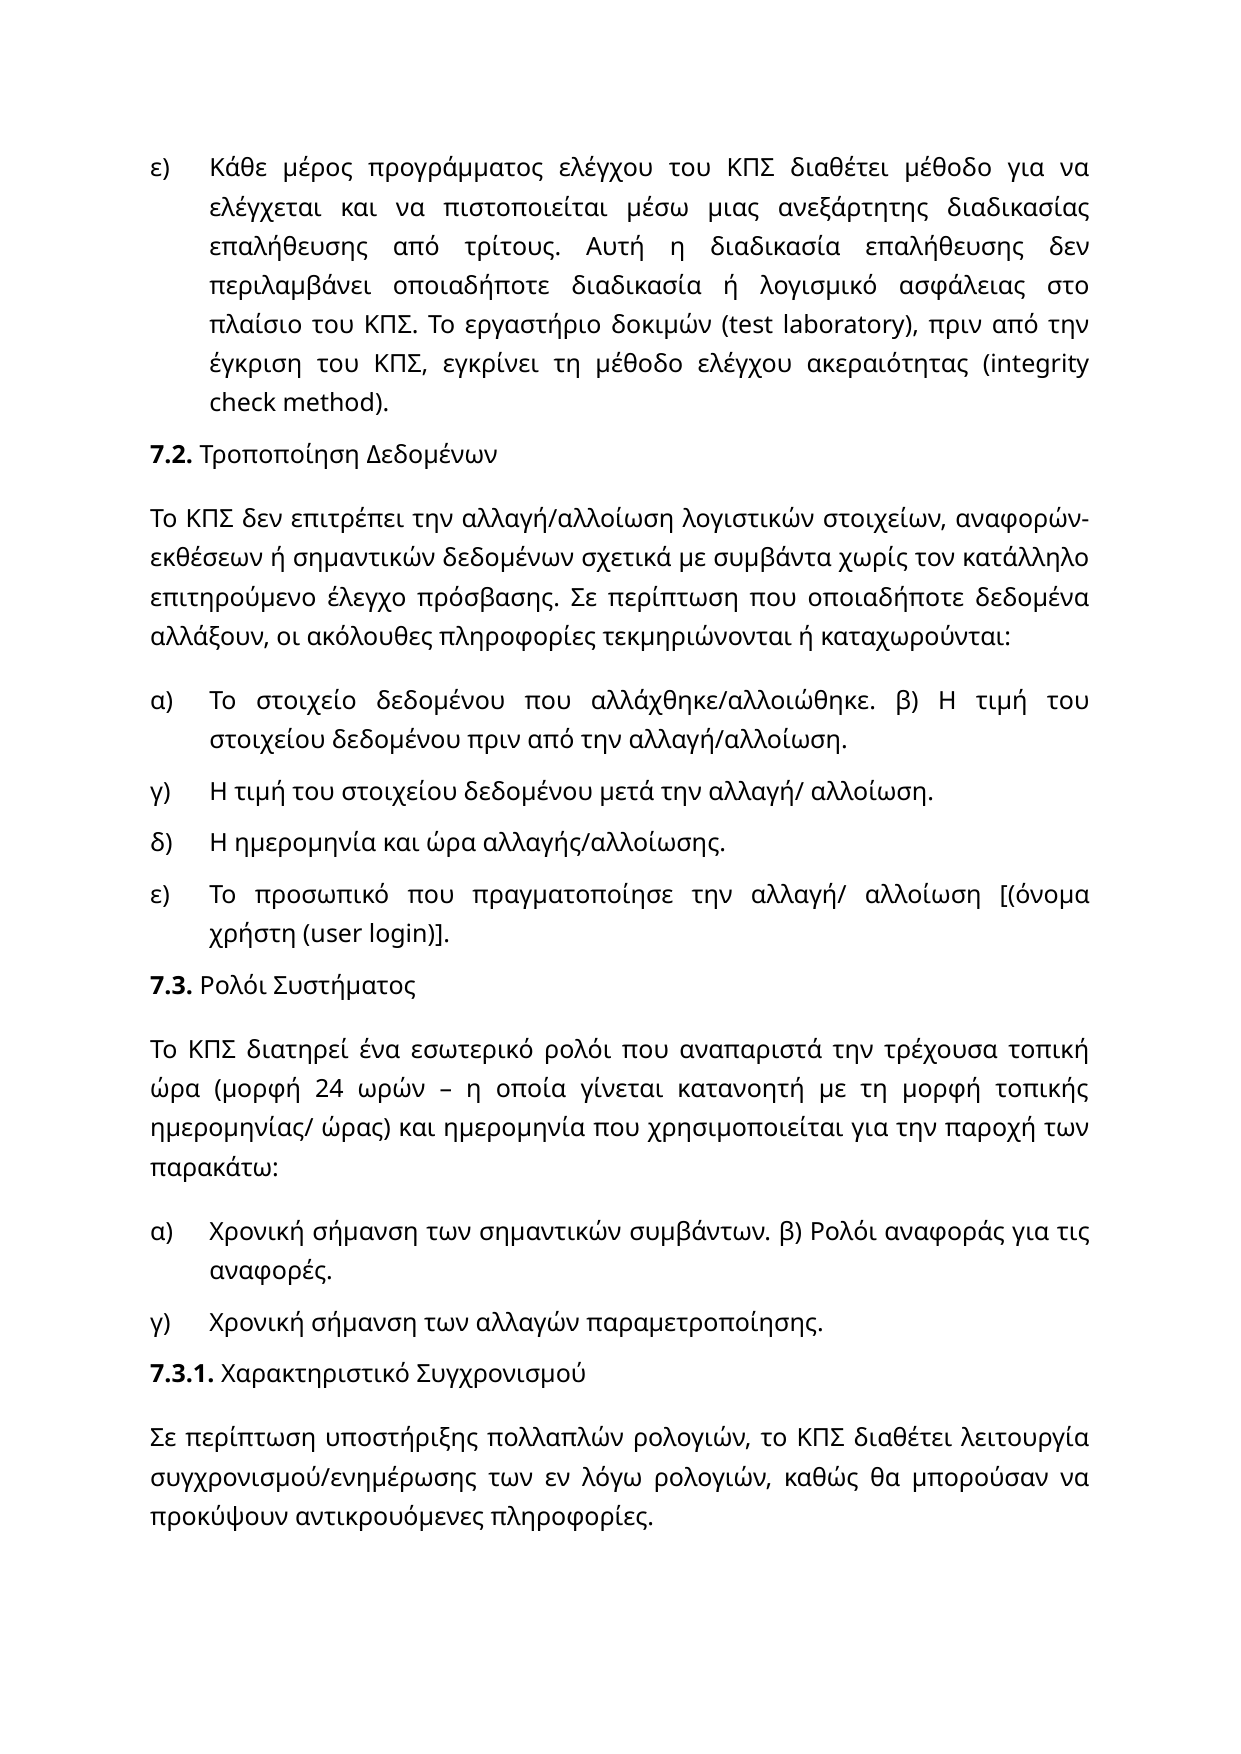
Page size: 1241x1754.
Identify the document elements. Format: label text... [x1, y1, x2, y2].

list ε) Το προσωπικό που πραγματοποίησε την αλλαγή/ αλλοίωση [(όνομα χρήστη (user login)]. [150, 877, 1090, 950]
text 7.3.1. Χαρακτηριστικό Συγχρονισμού [150, 1356, 1090, 1390]
text 7.2. Τροποποίηση Δεδομένων [150, 437, 1090, 471]
list α) Χρονική σήμανση των σημαντικών συμβάντων. β) Ρολόι αναφοράς για τις αναφορές. [150, 1213, 1090, 1287]
text 7.3. Ρολόι Συστήματος [150, 967, 1090, 1002]
list ε) Κάθε μέρος προγράμματος ελέγχου του ΚΠΣ διαθέτει μέθοδο για να ελέγχεται και να πιστοποιείται μέσω μιας ανεξάρτητης διαδικασίας επαλήθευσης από τρίτους. Αυτή η διαδικασία επαλήθευσης δεν περιλαμβάνει οποιαδήποτε διαδικασία ή λογισμικό ασφάλειας στο πλαίσιο του ΚΠΣ. Το εργαστήριο δοκιμών (test laboratory), πριν από την έγκριση του ΚΠΣ, εγκρίνει τη μέθοδο ελέγχου ακεραιότητας (integrity check method). [150, 150, 1090, 419]
text Σε περίπτωση υποστήριξης πολλαπλών ρολογιών, το ΚΠΣ διαθέτει λειτουργία συγχρονισμού/ενημέρωσης των εν λόγω ρολογιών, καθώς θα μπορούσαν να προκύψουν αντικρουόμενες πληροφορίες. [150, 1420, 1090, 1532]
list α) Το στοιχείο δεδομένου που αλλάχθηκε/αλλοιώθηκε. β) Η τιμή του στοιχείου δεδομένου πριν από την αλλαγή/αλλοίωση. [150, 682, 1090, 756]
text Το ΚΠΣ διατηρεί ένα εσωτερικό ρολόι που αναπαριστά την τρέχουσα τοπική ώρα (μορφή 24 ωρών – η οποία γίνεται κατανοητή με τη μορφή τοπικής ημερομηνίας/ ώρας) και ημερομηνία που χρησιμοποιείται για την παροχή των παρακάτω: [150, 1032, 1090, 1183]
list γ) Η τιμή του στοιχείου δεδομένου μετά την αλλαγή/ αλλοίωση. [150, 773, 1090, 807]
list δ) Η ημερομηνία και ώρα αλλαγής/αλλοίωσης. [150, 825, 1090, 859]
text Το ΚΠΣ δεν επιτρέπει την αλλαγή/αλλοίωση λογιστικών στοιχείων, αναφορών-εκθέσεων ή σημαντικών δεδομένων σχετικά με συμβάντα χωρίς τον κατάλληλο επιτηρούμενο έλεγχο πρόσβασης. Σε περίπτωση που οποιαδήποτε δεδομένα αλλάξουν, οι ακόλουθες πληροφορίες τεκμηριώνονται ή καταχωρούνται: [150, 501, 1090, 652]
list γ) Χρονική σήμανση των αλλαγών παραμετροποίησης. [150, 1304, 1090, 1338]
